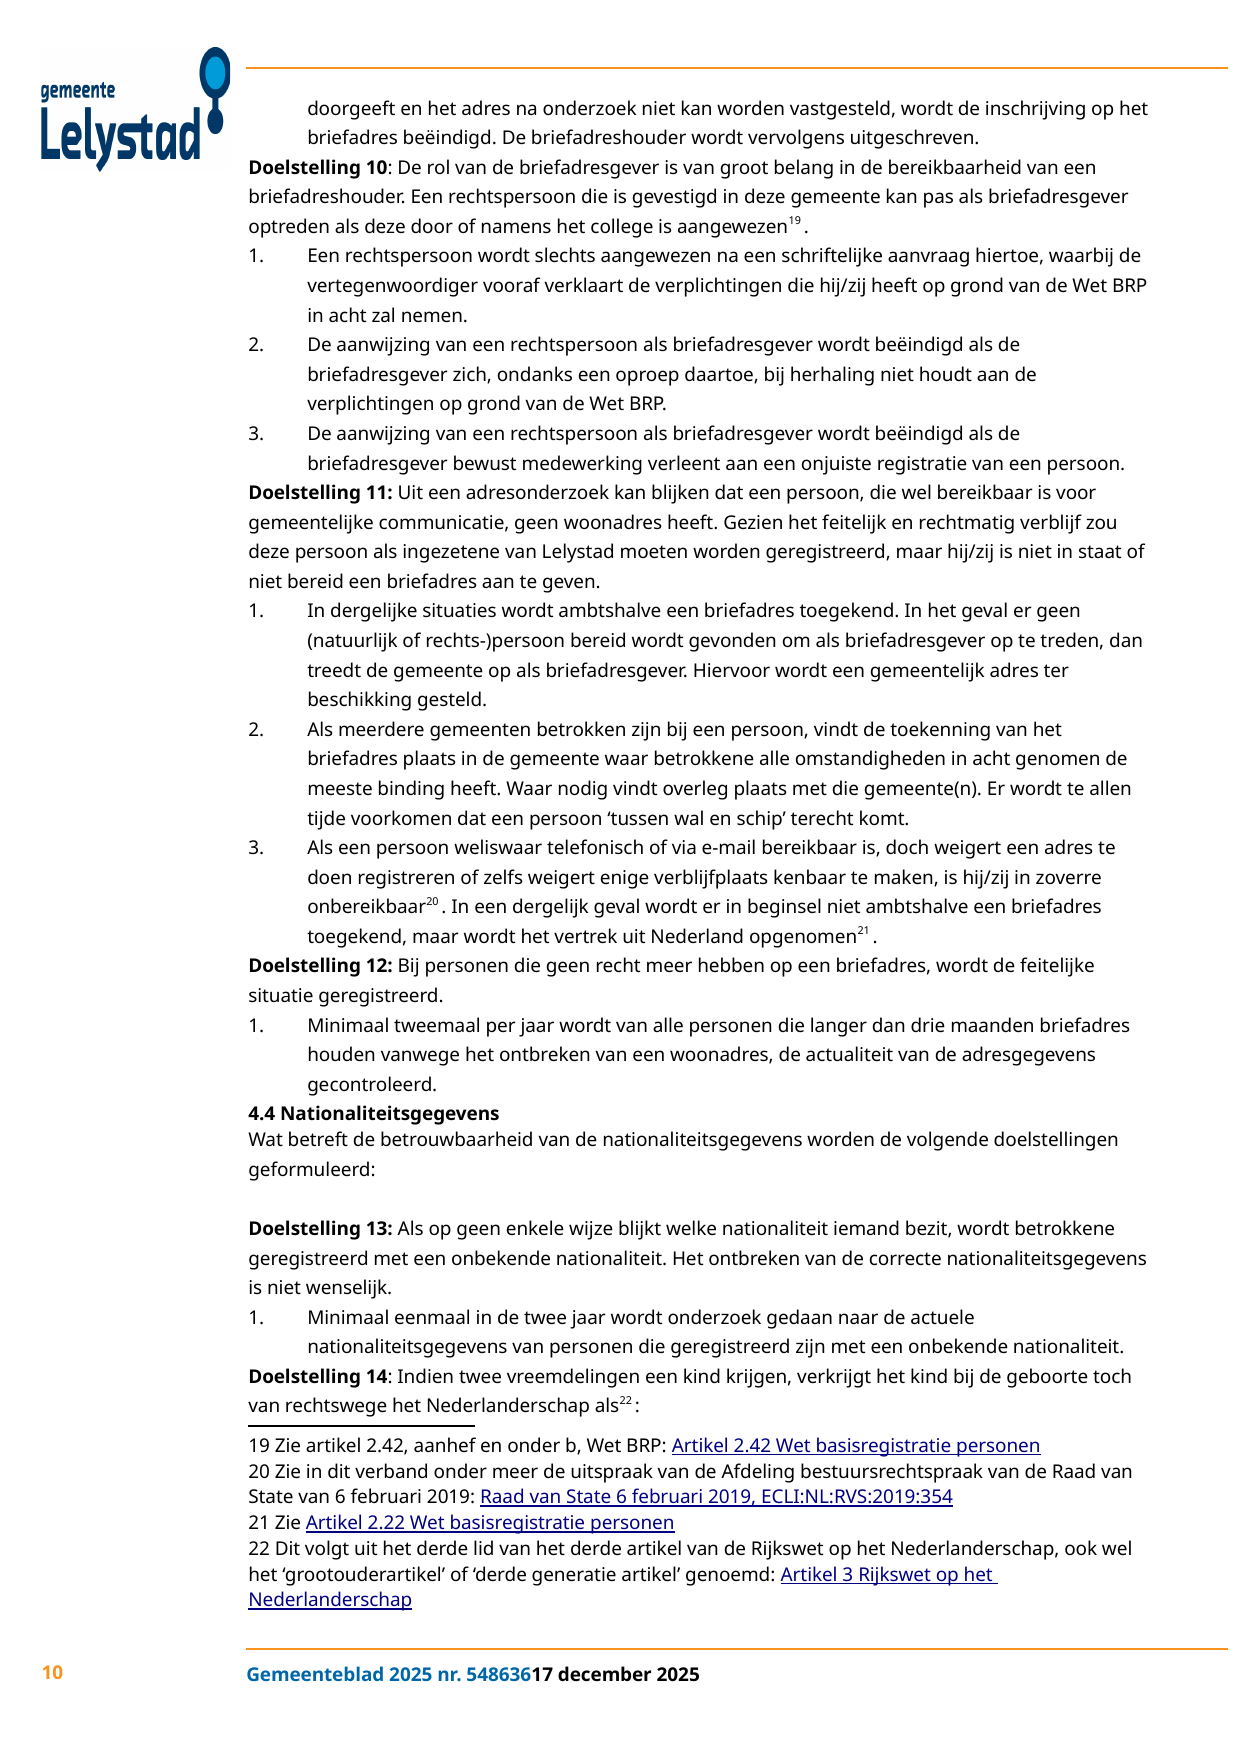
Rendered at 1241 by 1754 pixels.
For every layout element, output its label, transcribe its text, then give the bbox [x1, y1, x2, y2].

list De aanwijzing van een rechtspersoon als briefadresgever wordt beëindigd als de briefadresgever zich, ondanks een oproep daartoe, bij herhaling niet houdt aan de verplichtingen op grond van de Wet BRP. [248, 331, 1152, 416]
list Minimaal tweemaal per jaar wordt van alle personen die langer dan drie maanden briefadres houden vanwege het ontbreken van een woonadres, de actualiteit van de adresgegevens gecontroleerd. [248, 1012, 1152, 1097]
list De aanwijzing van een rechtspersoon als briefadresgever wordt beëindigd als de briefadresgever bewust medewerking verleent aan een onjuiste registratie van een persoon. [248, 420, 1152, 476]
text Doelstelling 13: Als op geen enkele wijze blijkt welke nationaliteit iemand bezit, wordt betrokkene geregistreerd met een onbekende nationaliteit. Het ontbreken van de correcte nationaliteitsgegevens is niet wenselijk. [248, 1215, 1152, 1300]
list Als meerdere gemeenten betrokken zijn bij een persoon, vindt de toekenning van het briefadres plaats in de gemeente waar betrokkene alle omstandigheden in acht genomen de meeste binding heeft. Waar nodig vindt overleg plaats met die gemeente(n). Er wordt te allen tijde voorkomen dat een persoon ‘tussen wal en schip’ terecht komt. [248, 716, 1152, 831]
text 4.4 Nationaliteitsgegevens [248, 1101, 1152, 1126]
list Als een persoon weliswaar telefonisch of via e-mail bereikbaar is, doch weigert een adres te doen registreren of zelfs weigert enige verblijfplaats kenbaar te maken, is hij/zij in zoverre onbereikbaar. In een dergelijk geval wordt er in beginsel niet ambtshalve een briefadres toegekend, maar wordt het vertrek uit Nederland opgenomen. [248, 834, 1152, 949]
text Doelstelling 10: De rol van de briefadresgever is van groot belang in de bereikbaarheid van een briefadreshouder. Een rechtspersoon die is gevestigd in deze gemeente kan pas als briefadresgever optreden als deze door of namens het college is aangewezen. [248, 154, 1152, 239]
text Wat betreft de betrouwbaarheid van de nationaliteitsgegevens worden de volgende doelstellingen geformuleerd: [248, 1126, 1152, 1182]
list Zie Artikel 2.22 Wet basisregistratie personen [248, 1509, 1152, 1535]
list In dergelijke situaties wordt ambtshalve een briefadres toegekend. In het geval er geen (natuurlijk of rechts-)persoon bereid wordt gevonden om als briefadresgever op te treden, dan treedt de gemeente op als briefadresgever. Hiervoor wordt een gemeentelijk adres ter beschikking gesteld. [248, 598, 1152, 712]
list Een rechtspersoon wordt slechts aangewezen na een schriftelijke aanvraag hiertoe, waarbij de vertegenwoordiger vooraf verklaart de verplichtingen die hij/zij heeft op grond van de Wet BRP in acht zal nemen. [248, 243, 1152, 328]
text Doelstelling 11: Uit een adresonderzoek kan blijken dat een persoon, die wel bereikbaar is voor gemeentelijke communicatie, geen woonadres heeft. Gezien het feitelijk en rechtmatig verblijf zou deze persoon als ingezetene van Lelystad moeten worden geregistreerd, maar hij/zij is niet in staat of niet bereid een briefadres aan te geven. [248, 479, 1152, 594]
list Minimaal eenmaal in de twee jaar wordt onderzoek gedaan naar de actuele nationaliteitsgegevens van personen die geregistreerd zijn met een onbekende nationaliteit. [248, 1304, 1152, 1359]
text Doelstelling 14: Indien twee vreemdelingen een kind krijgen, verkrijgt het kind bij de geboorte toch van rechtswege het Nederlanderschap als: [248, 1363, 1152, 1418]
list Zie in dit verband onder meer de uitspraak van de Afdeling bestuursrechtspraak van de Raad van State van 6 februari 2019: Raad van State 6 februari 2019, ECLI:NL:RVS:2019:354 [248, 1458, 1152, 1509]
text Dit volgt uit het derde lid van het derde artikel van de Rijkswet op het Nederlanderschap, ook wel het ‘grootouderartikel’ of ‘derde generatie artikel’ genoemd: Artikel 3 Rijkswet op het Nederlanderschap [248, 1535, 1152, 1612]
picture [41, 47, 231, 172]
text Doelstelling 12: Bij personen die geen recht meer hebben op een briefadres, wordt de feitelijke situatie geregistreerd. [248, 953, 1152, 1008]
list doorgeeft en het adres na onderzoek niet kan worden vastgesteld, wordt de inschrijving op het briefadres beëindigd. De briefadreshouder wordt vervolgens uitgeschreven. [248, 95, 1152, 150]
text Zie artikel 2.42, aanhef en onder b, Wet BRP: Artikel 2.42 Wet basisregistratie personen [248, 1432, 1152, 1458]
